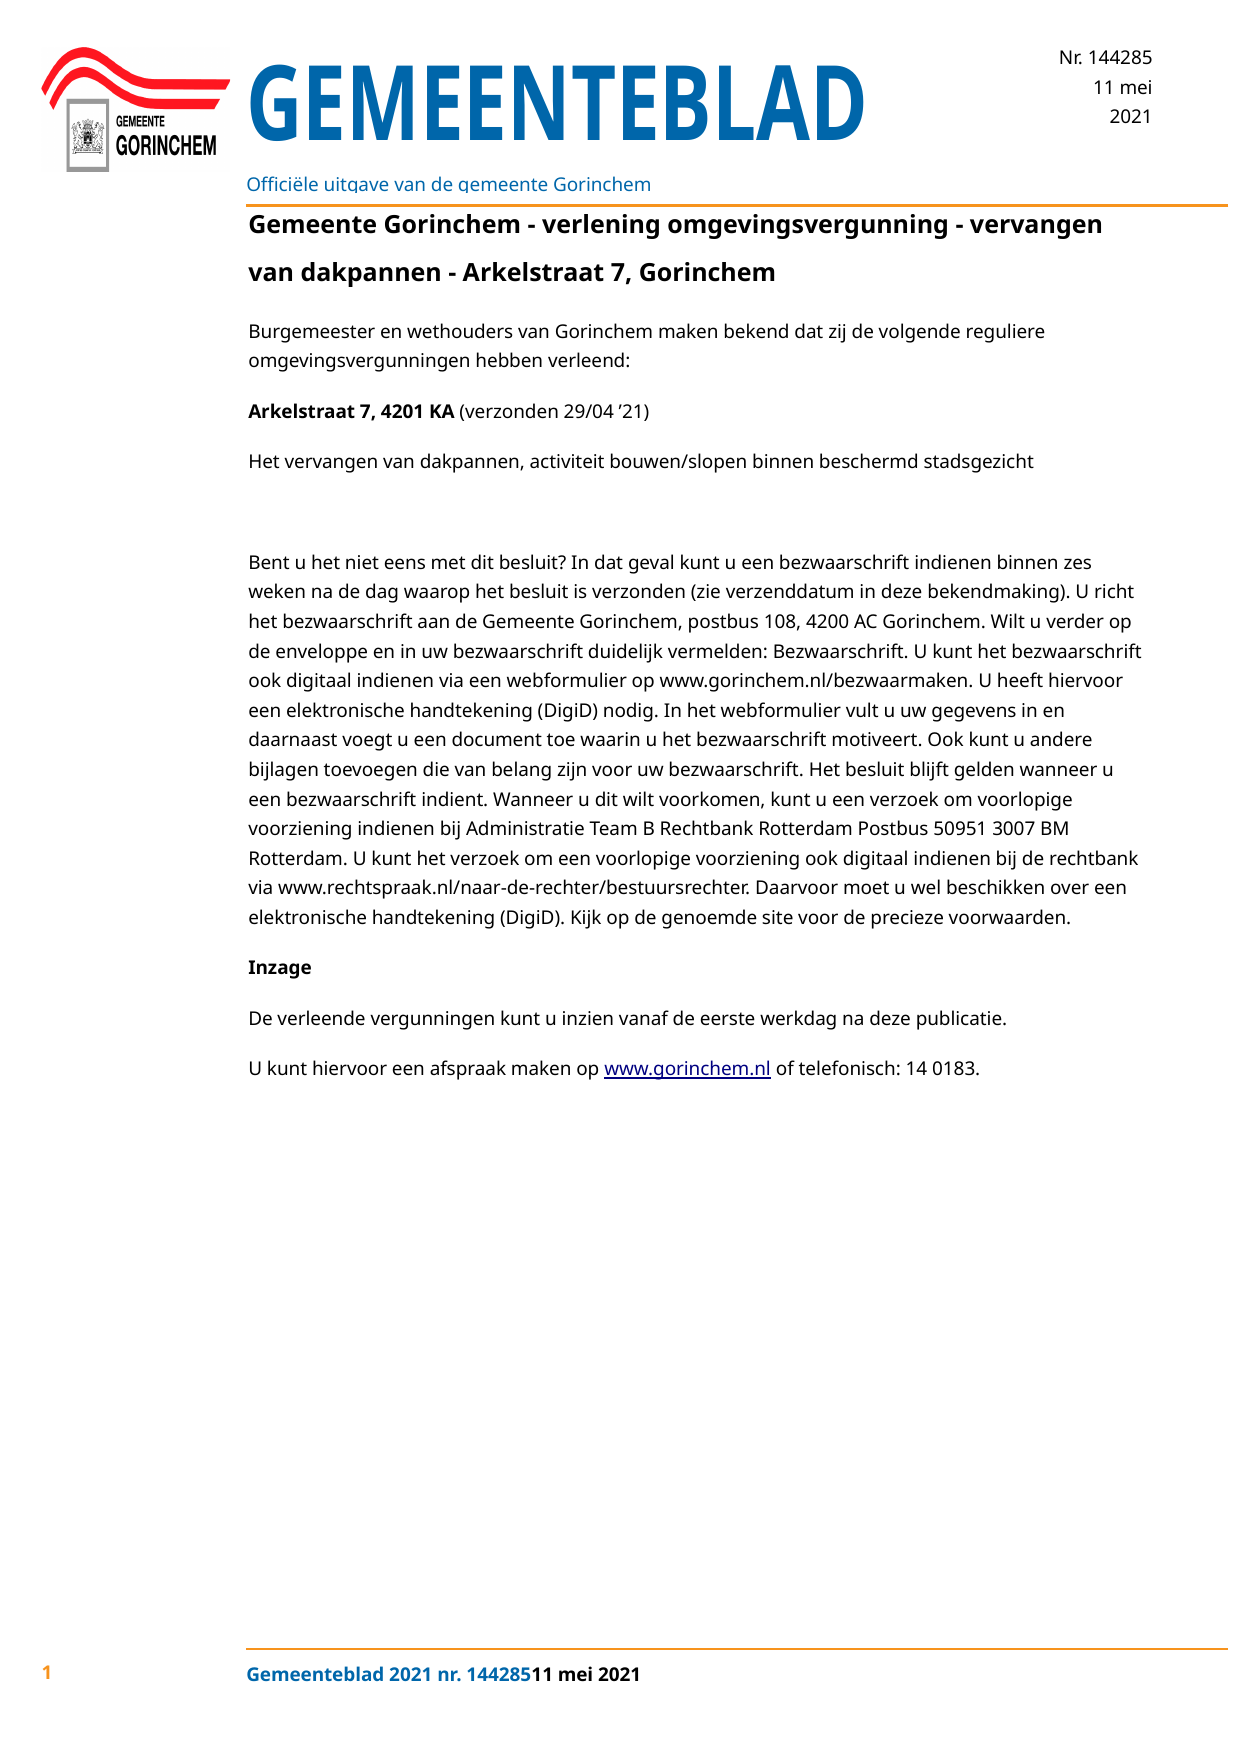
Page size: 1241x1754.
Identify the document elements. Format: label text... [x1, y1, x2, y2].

picture [41, 47, 231, 172]
text Het vervangen van dakpannen, activiteit bouwen/slopen binnen beschermd stadsgezicht [248, 448, 1152, 474]
text Arkelstraat 7, 4201 KA (verzonden 29/04 ’21) [248, 398, 1152, 424]
text U kunt hiervoor een afspraak maken op www.gorinchem.nl of telefonisch: 14 0183. [248, 1055, 1152, 1081]
text Burgemeester en wethouders van Gorinchem maken bekend dat zij de volgende reguliere omgevingsvergunningen hebben verleend: [248, 318, 1152, 373]
text De verleende vergunningen kunt u inzien vanaf de eerste werkdag na deze publicatie. [248, 1005, 1152, 1031]
text Gemeente Gorinchem - verlening omgevingsvergunning - vervangen van dakpannen - Arkelstraat 7, Gorinchem [248, 207, 1152, 288]
text Inzage [248, 954, 1152, 980]
text Bent u het niet eens met dit besluit? In dat geval kunt u een bezwaarschrift indienen binnen zes weken na de dag waarop het besluit is verzonden (zie verzenddatum in deze bekendmaking). U richt het bezwaarschrift aan de Gemeente Gorinchem, postbus 108, 4200 AC Gorinchem. Wilt u verder op de enveloppe en in uw bezwaarschrift duidelijk vermelden: Bezwaarschrift. U kunt het bezwaarschrift ook digitaal indienen via een webformulier op www.gorinchem.nl/bezwaarmaken. U heeft hiervoor een elektronische handtekening (DigiD) nodig. In het webformulier vult u uw gegevens in en daarnaast voegt u een document toe waarin u het bezwaarschrift motiveert. Ook kunt u andere bijlagen toevoegen die van belang zijn voor uw bezwaarschrift. Het besluit blijft gelden wanneer u een bezwaarschrift indient. Wanneer u dit wilt voorkomen, kunt u een verzoek om voorlopige voorziening indienen bij Administratie Team B Rechtbank Rotterdam Postbus 50951 3007 BM Rotterdam. U kunt het verzoek om een voorlopige voorziening ook digitaal indienen bij de rechtbank via www.rechtspraak.nl/naar-de-rechter/bestuursrechter. Daarvoor moet u wel beschikken over een elektronische handtekening (DigiD). Kijk op de genoemde site voor de precieze voorwaarden. [248, 549, 1152, 930]
